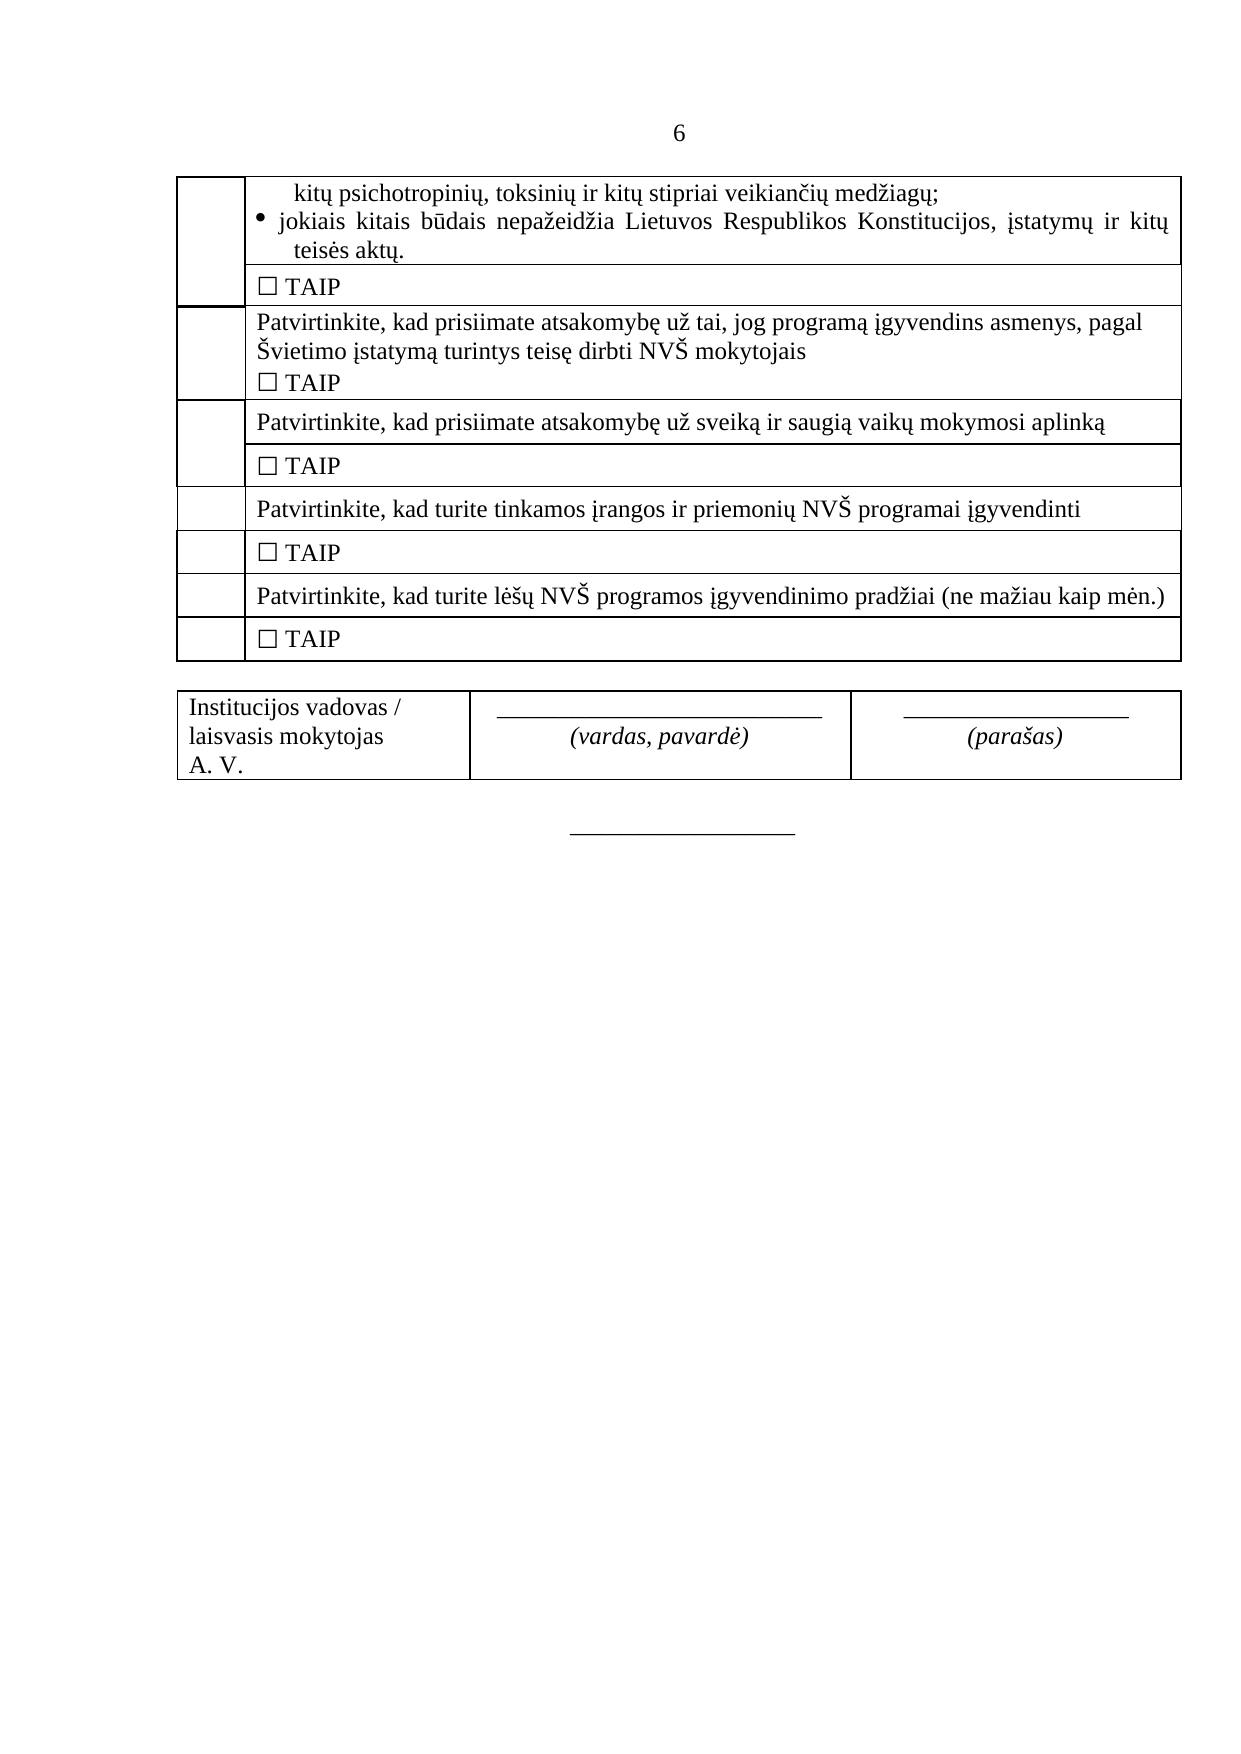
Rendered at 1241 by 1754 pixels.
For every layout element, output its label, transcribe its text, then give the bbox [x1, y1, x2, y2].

table_cell Patvirtinkite, kad prisiimate atsakomybę už sveiką ir saugią vaikų mokymosi aplinką [246, 400, 1180, 443]
table_cell kitų psichotropinių, toksinių ir kitų stipriai veikiančių medžiagų; jokiais kitais būdais nepažeidžia Lietuvos Respublikos Konstitucijos, įstatymų ir kitų teisės aktų. [246, 177, 1180, 264]
table_header __________________________ (vardas, pavardė) [471, 692, 850, 778]
table_cell ☐ TAIP [246, 531, 1180, 573]
table_cell [178, 401, 244, 486]
table_cell Patvirtinkite, kad turite tinkamos įrangos ir priemonių NVŠ programai įgyvendinti [246, 487, 1181, 530]
table_cell [178, 574, 244, 616]
table_cell Patvirtinkite, kad prisiimate atsakomybę už tai, jog programą įgyvendins asmenys, pagal Švietimo įstatymą turintys teisę dirbti NVŠ mokytojais ☐ TAIP [246, 306, 1181, 399]
table_cell Patvirtinkite, kad turite lėšų NVŠ programos įgyvendinimo pradžiai (ne mažiau kaip mėn.) [246, 574, 1180, 616]
table_cell [178, 618, 244, 659]
table_cell [178, 531, 244, 573]
table_cell ☐ TAIP [246, 618, 1180, 659]
table_cell [178, 308, 245, 399]
table_cell [178, 178, 244, 305]
table_cell [178, 487, 245, 530]
table_header __________________ (parašas) [852, 692, 1180, 778]
text __________________ [177, 809, 1181, 838]
table_cell ☐ TAIP [246, 445, 1180, 486]
table_cell ☐ TAIP [246, 265, 1181, 305]
table_header Institucijos vadovas / laisvasis mokytojas A. V. [178, 692, 469, 778]
